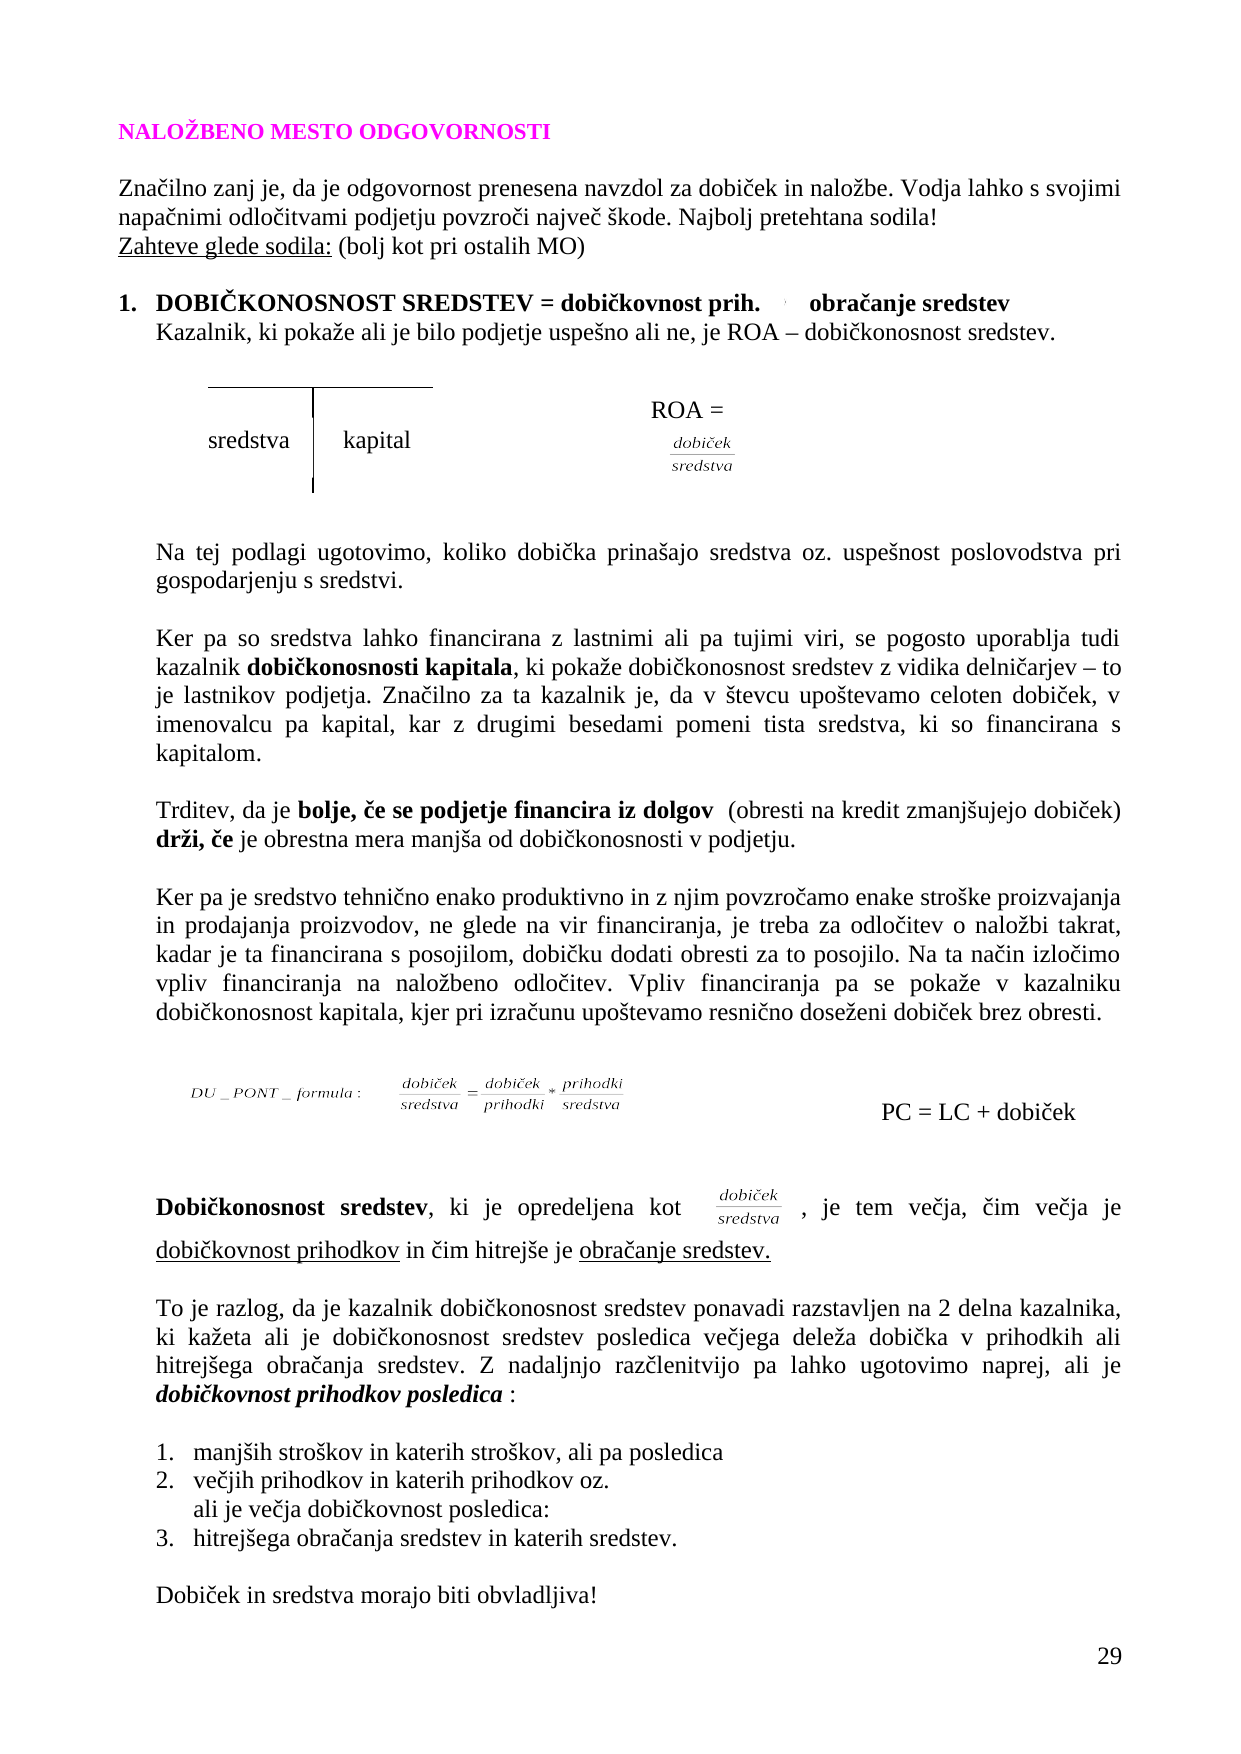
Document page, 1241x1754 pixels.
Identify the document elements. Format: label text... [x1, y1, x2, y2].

text Kazalnik, ki pokaže ali je bilo podjetje uspešno ali ne, je ROA – dobičkonosnost sredstev. [156, 317, 1122, 346]
text Dobiček in sredstva morajo biti obvladljiva! [156, 1581, 1122, 1609]
text Značilno zanj je, da je odgovornost prenesena navzdol za dobiček in naložbe. Vodja lahko s svojimi napačnimi odločitvami podjetju povzroči največ škode. Najbolj pretehtana sodila! [118, 173, 1122, 231]
text Trditev, da je bolje, če se podjetje financira iz dolgov (obresti na kredit zmanjšujejo dobiček) drži, če je obrestna mera manjša od dobičkonosnosti v podjetju. [156, 796, 1122, 853]
list manjših stroškov in katerih stroškov, ali pa posledica [156, 1437, 1122, 1466]
text To je razlog, da je kazalnik dobičkonosnost sredstev ponavadi razstavljen na 2 delna kazalnika, ki kažeta ali je dobičkonosnost sredstev posledica večjega deleža dobička v prihodkih ali hitrejšega obračanja sredstev. Z nadaljnjo razčlenitvijo pa lahko ugotovimo naprej, ali je dobičkovnost prihodkov posledica : [156, 1293, 1122, 1408]
text Dobičkonosnost sredstev, ki je opredeljena kot , je tem večja, čim večja je dobičkovnost prihodkov in čim hitrejše je obračanje sredstev. [156, 1177, 1122, 1264]
list hitrejšega obračanja sredstev in katerih sredstev. [156, 1523, 1122, 1552]
table_header [616, 375, 1125, 508]
text PC = LC + dobiček [881, 1097, 1133, 1126]
text Ker pa so sredstva lahko financirana z lastnimi ali pa tujimi viri, se pogosto uporablja tudi kazalnik dobičkonosnosti kapitala, ki pokaže dobičkonosnost sredstev z vidika delničarjev – to je lastnikov podjetja. Značilno za ta kazalnik je, da v števcu upoštevamo celoten dobiček, v imenovalcu pa kapital, kar z drugimi besedami pomeni tista sredstva, ki so financirana s kapitalom. [156, 623, 1122, 767]
list večjih prihodkov in katerih prihodkov oz. [156, 1466, 1122, 1494]
text Zahteve glede sodila: (bolj kot pri ostalih MO) [118, 231, 1122, 259]
table_header [107, 375, 616, 508]
text ali je večja dobičkovnost posledica: [118, 1494, 1122, 1523]
subtitle NALOŽBENO MESTO ODGOVORNOSTI [118, 118, 1122, 144]
list DOBIČKONOSNOST SREDSTEV = dobičkovnost prih. obračanje sredstev [118, 288, 1122, 317]
text Ker pa je sredstvo tehnično enako produktivno in z njim povzročamo enake stroške proizvajanja in prodajanja proizvodov, ne glede na vir financiranja, je treba za odločitev o naložbi takrat, kadar je ta financirana s posojilom, dobičku dodati obresti za to posojilo. Na ta način izločimo vpliv financiranja na naložbeno odločitev. Vpliv financiranja pa se pokaže v kazalniku dobičkonosnost kapitala, kjer pri izračunu upoštevamo resnično doseženi dobiček brez obresti. [156, 882, 1122, 1026]
text Na tej podlagi ugotovimo, koliko dobička prinašajo sredstva oz. uspešnost poslovodstva pri gospodarjenju s sredstvi. [156, 537, 1122, 594]
